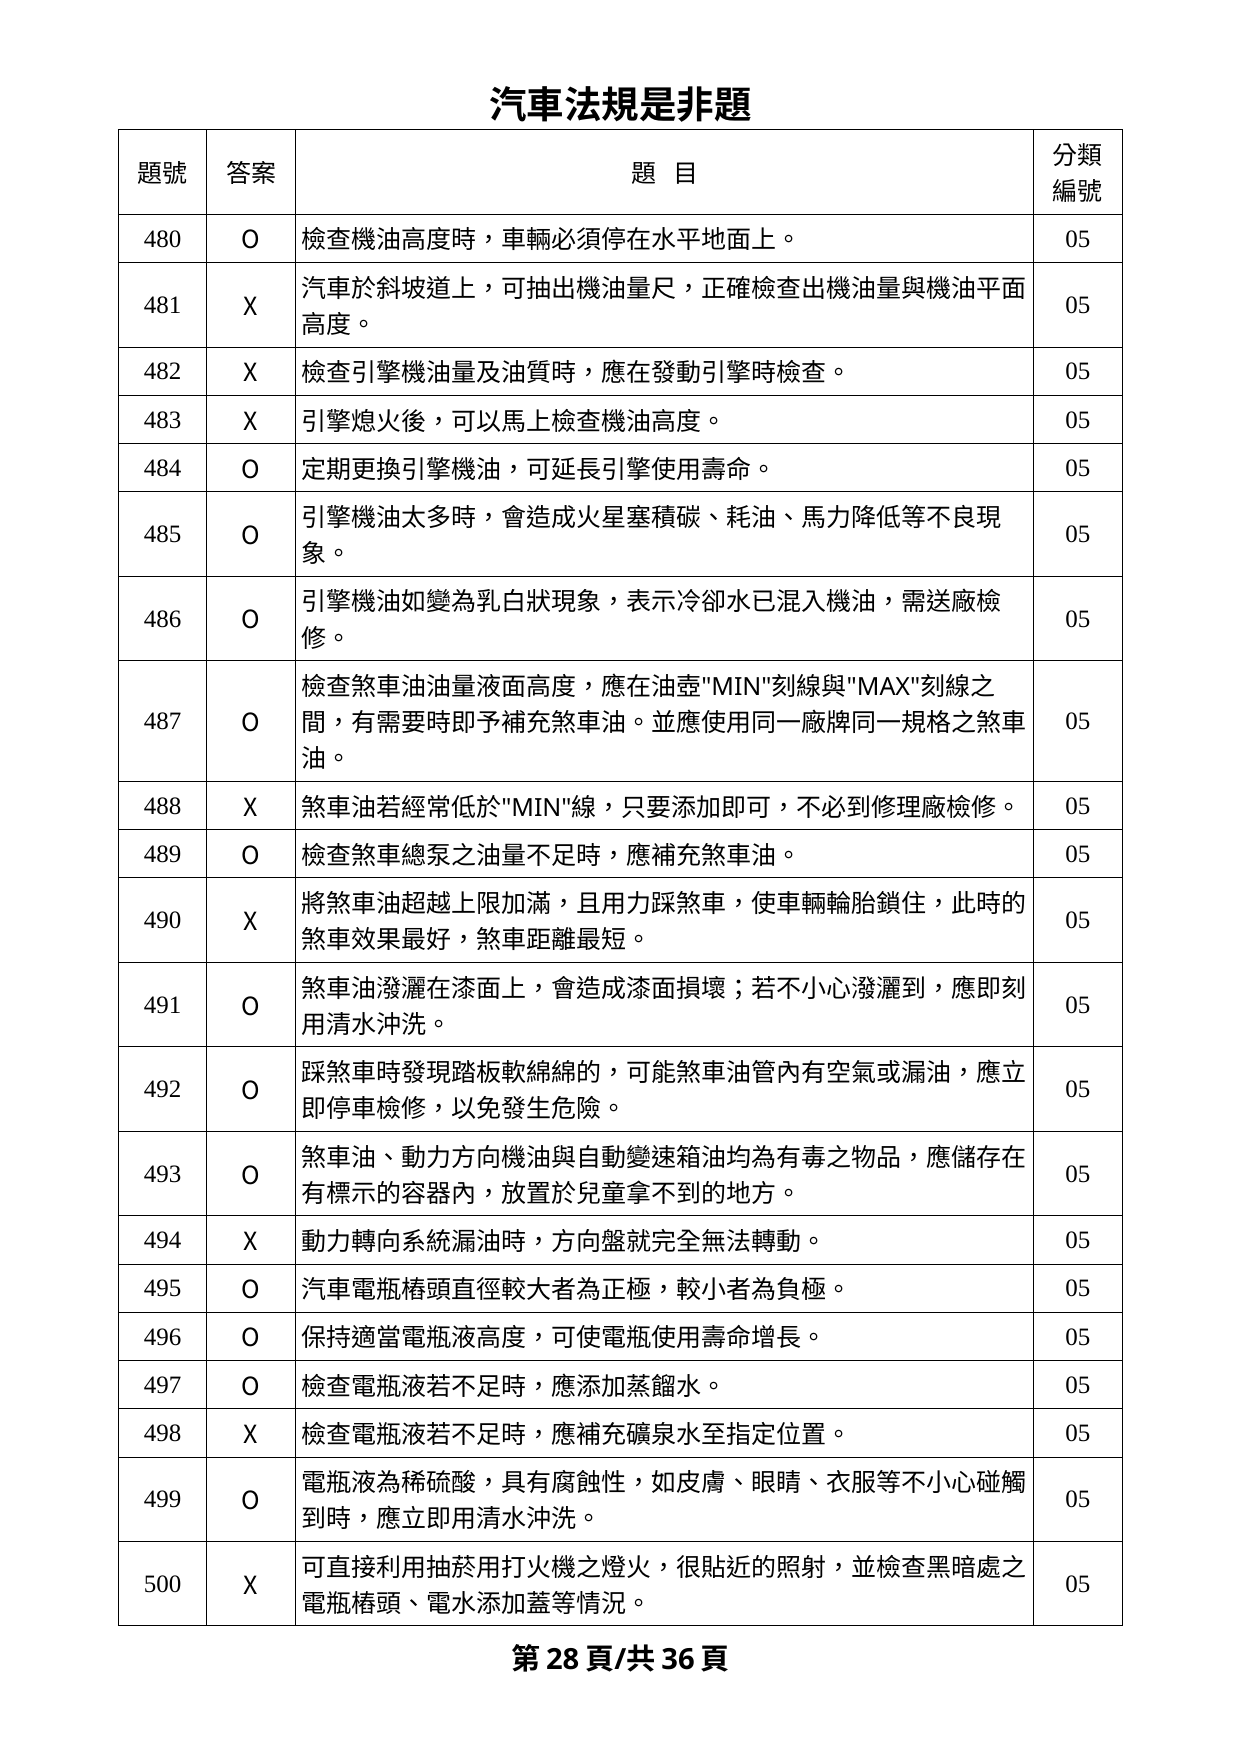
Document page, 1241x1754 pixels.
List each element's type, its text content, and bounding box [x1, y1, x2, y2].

table_cell 05 [1034, 263, 1122, 346]
table_cell 檢查煞車油油量液面高度，應在油壺"MIN"刻線與"MAX"刻線之間，有需要時即予補充煞車油。並應使用同一廠牌同一規格之煞車油。 [296, 661, 1033, 781]
table_cell 05 [1034, 215, 1122, 262]
table_cell 檢查機油高度時，車輛必須停在水平地面上。 [296, 215, 1033, 262]
table_cell 05 [1034, 1542, 1122, 1625]
table_cell 可直接利用抽菸用打火機之燈火，很貼近的照射，並檢查黑暗處之電瓶樁頭、電水添加蓋等情況。 [296, 1542, 1033, 1625]
table_cell 05 [1034, 661, 1122, 781]
table_header 題 目 [296, 130, 1033, 214]
table_cell 482 [119, 348, 206, 395]
table_cell O [207, 1458, 295, 1541]
table_cell 05 [1034, 348, 1122, 395]
table_cell 484 [119, 444, 206, 491]
table_cell 煞車油、動力方向機油與自動變速箱油均為有毒之物品，應儲存在有標示的容器內，放置於兒童拿不到的地方。 [296, 1132, 1033, 1215]
table_cell 汽車電瓶樁頭直徑較大者為正極，較小者為負極。 [296, 1265, 1033, 1312]
table_cell 05 [1034, 396, 1122, 443]
table_cell 05 [1034, 1361, 1122, 1408]
table_cell 485 [119, 492, 206, 576]
table_cell O [207, 830, 295, 877]
table_cell 煞車油潑灑在漆面上，會造成漆面損壞；若不小心潑灑到，應即刻用清水沖洗。 [296, 963, 1033, 1046]
table_cell O [207, 215, 295, 262]
table_cell 汽車於斜坡道上，可抽出機油量尺，正確檢查出機油量與機油平面高度。 [296, 263, 1033, 346]
table_cell 05 [1034, 782, 1122, 829]
table_cell 05 [1034, 1313, 1122, 1360]
table_cell 05 [1034, 1458, 1122, 1541]
table_cell 489 [119, 830, 206, 877]
table_cell 05 [1034, 492, 1122, 576]
table_cell 496 [119, 1313, 206, 1360]
table_cell 480 [119, 215, 206, 262]
table_cell 煞車油若經常低於"MIN"線，只要添加即可，不必到修理廠檢修。 [296, 782, 1033, 829]
table_cell 05 [1034, 1047, 1122, 1131]
table_cell 05 [1034, 830, 1122, 877]
table_cell O [207, 963, 295, 1046]
table_cell 05 [1034, 1409, 1122, 1456]
table_cell O [207, 577, 295, 660]
table_cell O [207, 661, 295, 781]
table_cell 495 [119, 1265, 206, 1312]
table_cell X [207, 348, 295, 395]
table_cell 動力轉向系統漏油時，方向盤就完全無法轉動。 [296, 1216, 1033, 1263]
table_cell 491 [119, 963, 206, 1046]
table_cell 檢查煞車總泵之油量不足時，應補充煞車油。 [296, 830, 1033, 877]
table_cell 493 [119, 1132, 206, 1215]
table_cell 05 [1034, 1132, 1122, 1215]
table_cell 檢查電瓶液若不足時，應補充礦泉水至指定位置。 [296, 1409, 1033, 1456]
table_cell X [207, 1216, 295, 1263]
table_cell 500 [119, 1542, 206, 1625]
table_cell 05 [1034, 444, 1122, 491]
table_cell 踩煞車時發現踏板軟綿綿的，可能煞車油管內有空氣或漏油，應立即停車檢修，以免發生危險。 [296, 1047, 1033, 1131]
table_cell 494 [119, 1216, 206, 1263]
table_cell X [207, 782, 295, 829]
table_cell 05 [1034, 878, 1122, 962]
table_cell X [207, 263, 295, 346]
table_cell 497 [119, 1361, 206, 1408]
table_cell 05 [1034, 1216, 1122, 1263]
table_cell 487 [119, 661, 206, 781]
table_cell O [207, 1361, 295, 1408]
table_header 題號 [119, 130, 206, 214]
table_cell 481 [119, 263, 206, 346]
table_cell 490 [119, 878, 206, 962]
table_cell 492 [119, 1047, 206, 1131]
table_cell 05 [1034, 963, 1122, 1046]
table_cell X [207, 396, 295, 443]
table_cell O [207, 1313, 295, 1360]
table_cell 保持適當電瓶液高度，可使電瓶使用壽命增長。 [296, 1313, 1033, 1360]
table_cell 定期更換引擎機油，可延長引擎使用壽命。 [296, 444, 1033, 491]
table_cell 498 [119, 1409, 206, 1456]
table_cell X [207, 1542, 295, 1625]
table_cell 引擎熄火後，可以馬上檢查機油高度。 [296, 396, 1033, 443]
table_cell O [207, 1047, 295, 1131]
table_cell 引擎機油太多時，會造成火星塞積碳、耗油、馬力降低等不良現象。 [296, 492, 1033, 576]
table_cell 05 [1034, 577, 1122, 660]
table_cell 488 [119, 782, 206, 829]
table_cell O [207, 1132, 295, 1215]
table_cell O [207, 444, 295, 491]
table_cell 483 [119, 396, 206, 443]
table_cell 將煞車油超越上限加滿，且用力踩煞車，使車輛輪胎鎖住，此時的煞車效果最好，煞車距離最短。 [296, 878, 1033, 962]
table_cell 檢查電瓶液若不足時，應添加蒸餾水。 [296, 1361, 1033, 1408]
table_cell O [207, 492, 295, 576]
table_cell 486 [119, 577, 206, 660]
table_cell 電瓶液為稀硫酸，具有腐蝕性，如皮膚、眼睛、衣服等不小心碰觸到時，應立即用清水沖洗。 [296, 1458, 1033, 1541]
table_cell 499 [119, 1458, 206, 1541]
table_header 分類 編號 [1034, 130, 1122, 214]
table_cell X [207, 1409, 295, 1456]
table_cell 引擎機油如變為乳白狀現象，表示冷卻水已混入機油，需送廠檢修。 [296, 577, 1033, 660]
table_header 答案 [207, 130, 295, 214]
table_cell 檢查引擎機油量及油質時，應在發動引擎時檢查。 [296, 348, 1033, 395]
table_cell X [207, 878, 295, 962]
table_cell O [207, 1265, 295, 1312]
table_cell 05 [1034, 1265, 1122, 1312]
